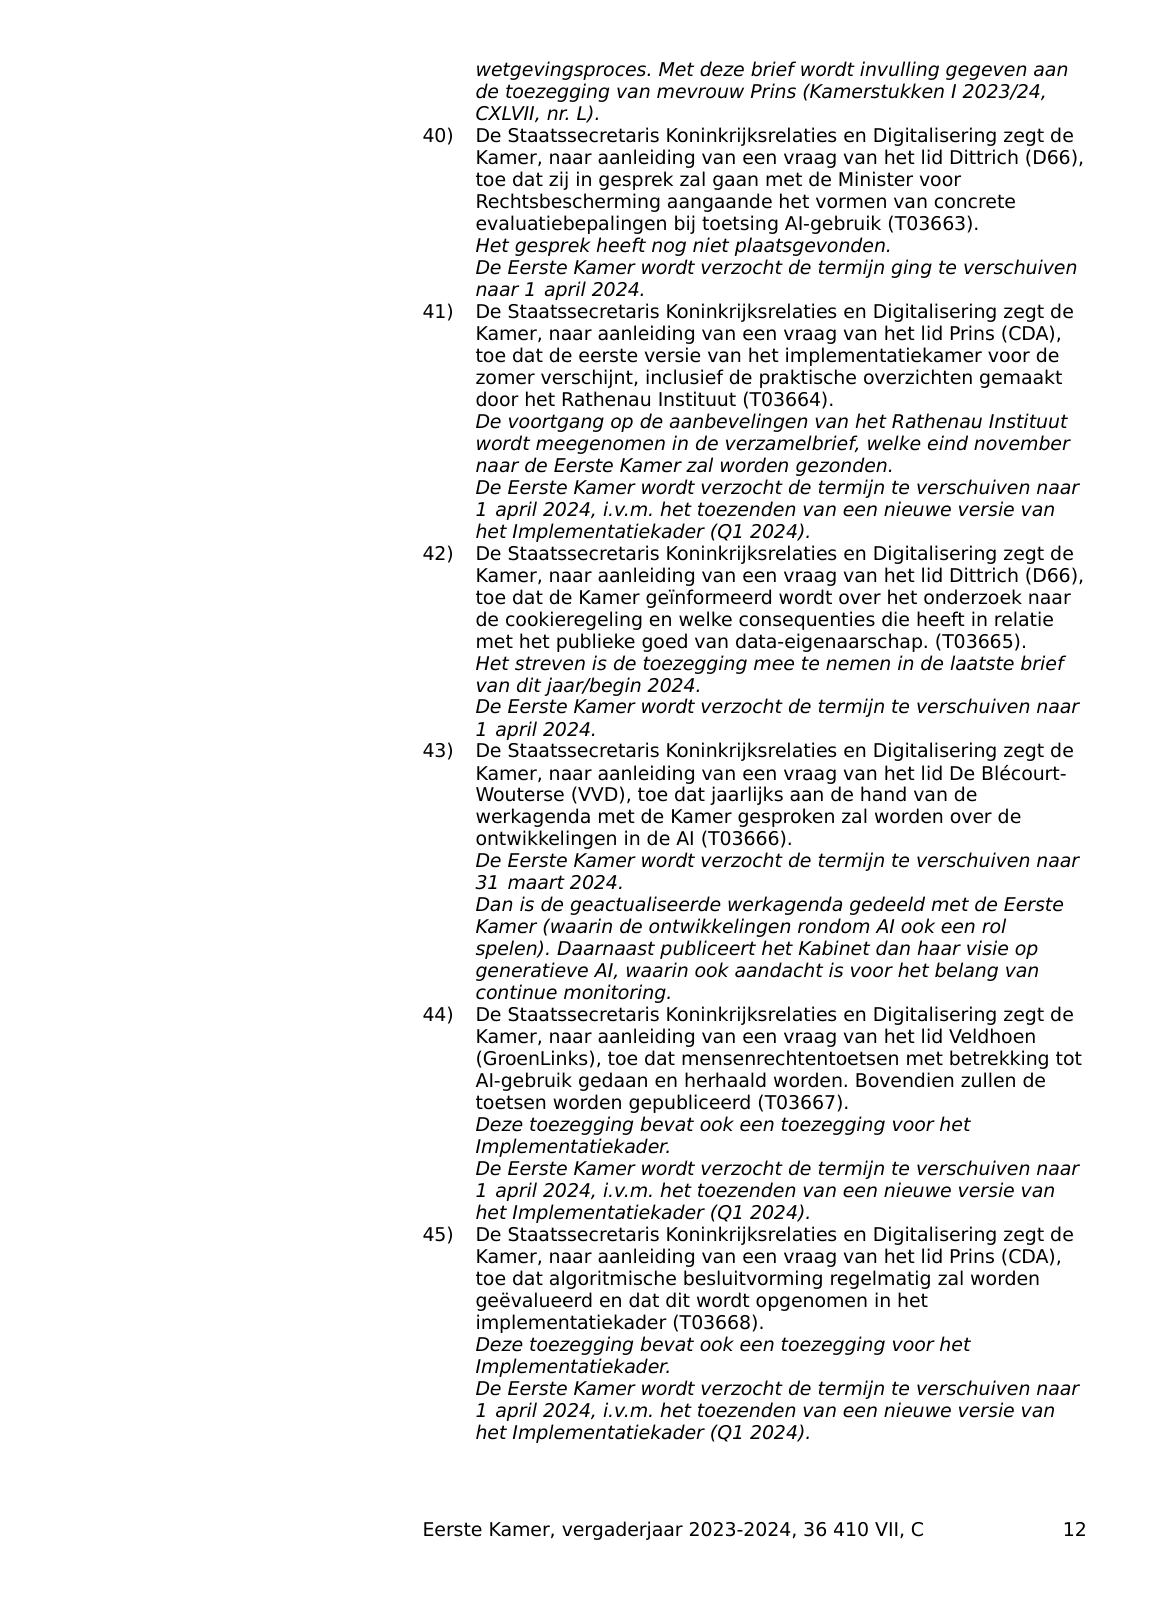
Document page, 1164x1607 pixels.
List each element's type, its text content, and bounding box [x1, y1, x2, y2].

text Dan is de geactualiseerde werkagenda gedeeld met de Eerste Kamer (waarin de ontwikkelingen rondom AI ook een rol spelen). Daarnaast publiceert het Kabinet dan haar visie op generatieve AI, waarin ook aandacht is voor het belang van continue monitoring. [475, 894, 1087, 1004]
text 43) De Staatssecretaris Koninkrijksrelaties en Digitalisering zegt de Kamer, naar aanleiding van een vraag van het lid De Blécourt-Wouterse (VVD), toe dat jaarlijks aan de hand van de werkagenda met de Kamer gesproken zal worden over de ontwikkelingen in de AI (T03666). [422, 740, 1087, 850]
text De Eerste Kamer wordt verzocht de termijn te verschuiven naar 31 maart 2024. [475, 850, 1087, 894]
text 44) De Staatssecretaris Koninkrijksrelaties en Digitalisering zegt de Kamer, naar aanleiding van een vraag van het lid Veldhoen (GroenLinks), toe dat mensenrechtentoetsen met betrekking tot AI-gebruik gedaan en herhaald worden. Bovendien zullen de toetsen worden gepubliceerd (T03667). [422, 1004, 1087, 1114]
text Deze toezegging bevat ook een toezegging voor het Implementatiekader. [475, 1334, 1087, 1378]
text De Eerste Kamer wordt verzocht de termijn te verschuiven naar 1 april 2024. [475, 696, 1087, 740]
text 41) De Staatssecretaris Koninkrijksrelaties en Digitalisering zegt de Kamer, naar aanleiding van een vraag van het lid Prins (CDA), toe dat de eerste versie van het implementatiekamer voor de zomer verschijnt, inclusief de praktische overzichten gemaakt door het Rathenau Instituut (T03664). [422, 301, 1087, 411]
text De voortgang op de aanbevelingen van het Rathenau Instituut wordt meegenomen in de verzamelbrief, welke eind november naar de Eerste Kamer zal worden gezonden. [475, 411, 1087, 477]
text wetgevingsproces. Met deze brief wordt invulling gegeven aan de toezegging van mevrouw Prins (Kamerstukken I 2023/24, CXLVII, nr. L). [475, 59, 1087, 125]
text De Eerste Kamer wordt verzocht de termijn te verschuiven naar 1 april 2024, i.v.m. het toezenden van een nieuwe versie van het Implementatiekader (Q1 2024). [475, 1378, 1087, 1444]
text 40) De Staatssecretaris Koninkrijksrelaties en Digitalisering zegt de Kamer, naar aanleiding van een vraag van het lid Dittrich (D66), toe dat zij in gesprek zal gaan met de Minister voor Rechtsbescherming aangaande het vormen van concrete evaluatiebepalingen bij toetsing AI-gebruik (T03663). [422, 125, 1087, 235]
text Deze toezegging bevat ook een toezegging voor het Implementatiekader. [475, 1114, 1087, 1158]
text De Eerste Kamer wordt verzocht de termijn te verschuiven naar 1 april 2024, i.v.m. het toezenden van een nieuwe versie van het Implementatiekader (Q1 2024). [475, 1158, 1087, 1224]
text Het gesprek heeft nog niet plaatsgevonden. [475, 235, 1087, 257]
text De Eerste Kamer wordt verzocht de termijn te verschuiven naar 1 april 2024, i.v.m. het toezenden van een nieuwe versie van het Implementatiekader (Q1 2024). [475, 477, 1087, 543]
text De Eerste Kamer wordt verzocht de termijn ging te verschuiven naar 1 april 2024. [475, 257, 1087, 301]
text 45) De Staatssecretaris Koninkrijksrelaties en Digitalisering zegt de Kamer, naar aanleiding van een vraag van het lid Prins (CDA), toe dat algoritmische besluitvorming regelmatig zal worden geëvalueerd en dat dit wordt opgenomen in het implementatiekader (T03668). [422, 1224, 1087, 1334]
text 42) De Staatssecretaris Koninkrijksrelaties en Digitalisering zegt de Kamer, naar aanleiding van een vraag van het lid Dittrich (D66), toe dat de Kamer geïnformeerd wordt over het onderzoek naar de cookieregeling en welke consequenties die heeft in relatie met het publieke goed van data-eigenaarschap. (T03665). [422, 543, 1087, 652]
text Het streven is de toezegging mee te nemen in de laatste brief van dit jaar/begin 2024. [475, 652, 1087, 696]
